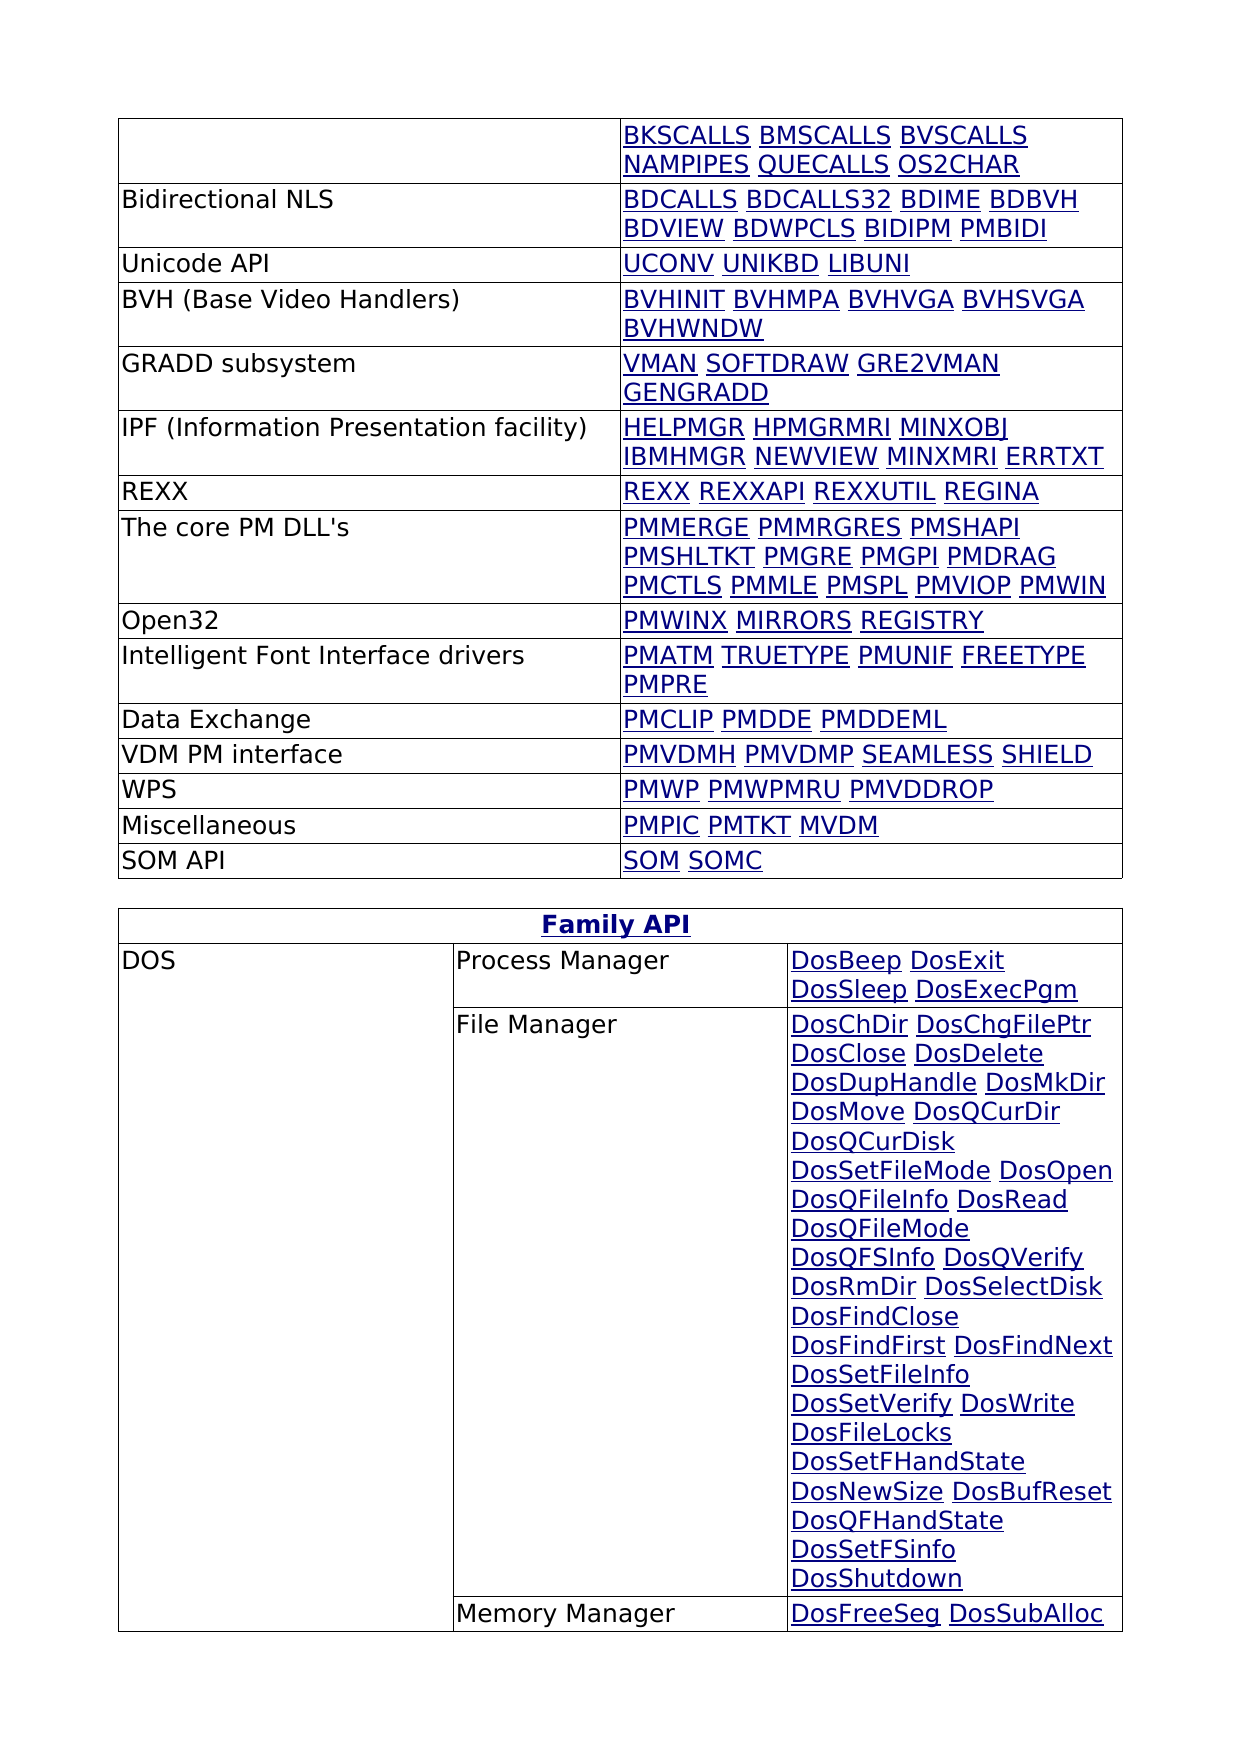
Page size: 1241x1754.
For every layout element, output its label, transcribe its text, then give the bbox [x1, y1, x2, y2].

table_cell Miscellaneous [119, 809, 620, 843]
table_cell Process Manager [454, 944, 787, 1007]
table_cell UCONV UNIKBD LIBUNI [621, 248, 1122, 282]
table_cell Memory Manager [454, 1597, 787, 1631]
table_cell PMVDMH PMVDMP SEAMLESS SHIELD [621, 739, 1122, 773]
table_cell PMPIC PMTKT MVDM [621, 809, 1122, 843]
table_cell Open32 [119, 604, 620, 638]
table_header Family API [119, 909, 1122, 943]
table_cell WPS [119, 774, 620, 808]
table_cell Bidirectional NLS [119, 184, 620, 247]
table_cell Data Exchange [119, 704, 620, 738]
table_cell SOM SOMC [621, 844, 1122, 878]
table_cell PMWP PMWPMRU PMVDDROP [621, 774, 1122, 808]
table_cell REXX [119, 476, 620, 510]
table_cell HELPMGR HPMGRMRI MINXOBJ IBMHMGR NEWVIEW MINXMRI ERRTXT [621, 411, 1122, 474]
table_cell The core PM DLL's [119, 511, 620, 603]
table_cell PMATM TRUETYPE PMUNIF FREETYPE PMPRE [621, 639, 1122, 702]
table_cell BKSCALLS BMSCALLS BVSCALLS NAMPIPES QUECALLS OS2CHAR [621, 119, 1122, 182]
table_cell DosFreeSeg DosSubAlloc [788, 1597, 1122, 1631]
table_cell PMMERGE PMMRGRES PMSHAPI PMSHLTKT PMGRE PMGPI PMDRAG PMCTLS PMMLE PMSPL PMVIOP PMWIN [621, 511, 1122, 603]
table_cell File Manager [454, 1008, 787, 1596]
table_cell VDM PM interface [119, 739, 620, 773]
table_cell GRADD subsystem [119, 347, 620, 410]
table_cell BVH (Base Video Handlers) [119, 283, 620, 346]
table_cell DosChDir DosChgFilePtr DosClose DosDelete DosDupHandle DosMkDir DosMove DosQCurDir DosQCurDisk DosSetFileMode DosOpen DosQFileInfo DosRead DosQFileMode DosQFSInfo DosQVerify DosRmDir DosSelectDisk DosFindClose DosFindFirst DosFindNext DosSetFileInfo DosSetVerify DosWrite DosFileLocks DosSetFHandState DosNewSize DosBufReset DosQFHandState DosSetFSinfo DosShutdown [788, 1008, 1122, 1596]
table_cell REXX REXXAPI REXXUTIL REGINA [621, 476, 1122, 510]
table_cell PMWINX MIRRORS REGISTRY [621, 604, 1122, 638]
table_cell BVHINIT BVHMPA BVHVGA BVHSVGA BVHWNDW [621, 283, 1122, 346]
table_cell BDCALLS BDCALLS32 BDIME BDBVH BDVIEW BDWPCLS BIDIPM PMBIDI [621, 184, 1122, 247]
table_cell DOS [119, 944, 453, 1631]
table_cell SOM API [119, 844, 620, 878]
table_cell Intelligent Font Interface drivers [119, 639, 620, 702]
table_cell VMAN SOFTDRAW GRE2VMAN GENGRADD [621, 347, 1122, 410]
table_cell [119, 119, 620, 182]
table_cell PMCLIP PMDDE PMDDEML [621, 704, 1122, 738]
table_cell IPF (Information Presentation facility) [119, 411, 620, 474]
table_cell DosBeep DosExit DosSleep DosExecPgm [788, 944, 1122, 1007]
table_cell Unicode API [119, 248, 620, 282]
